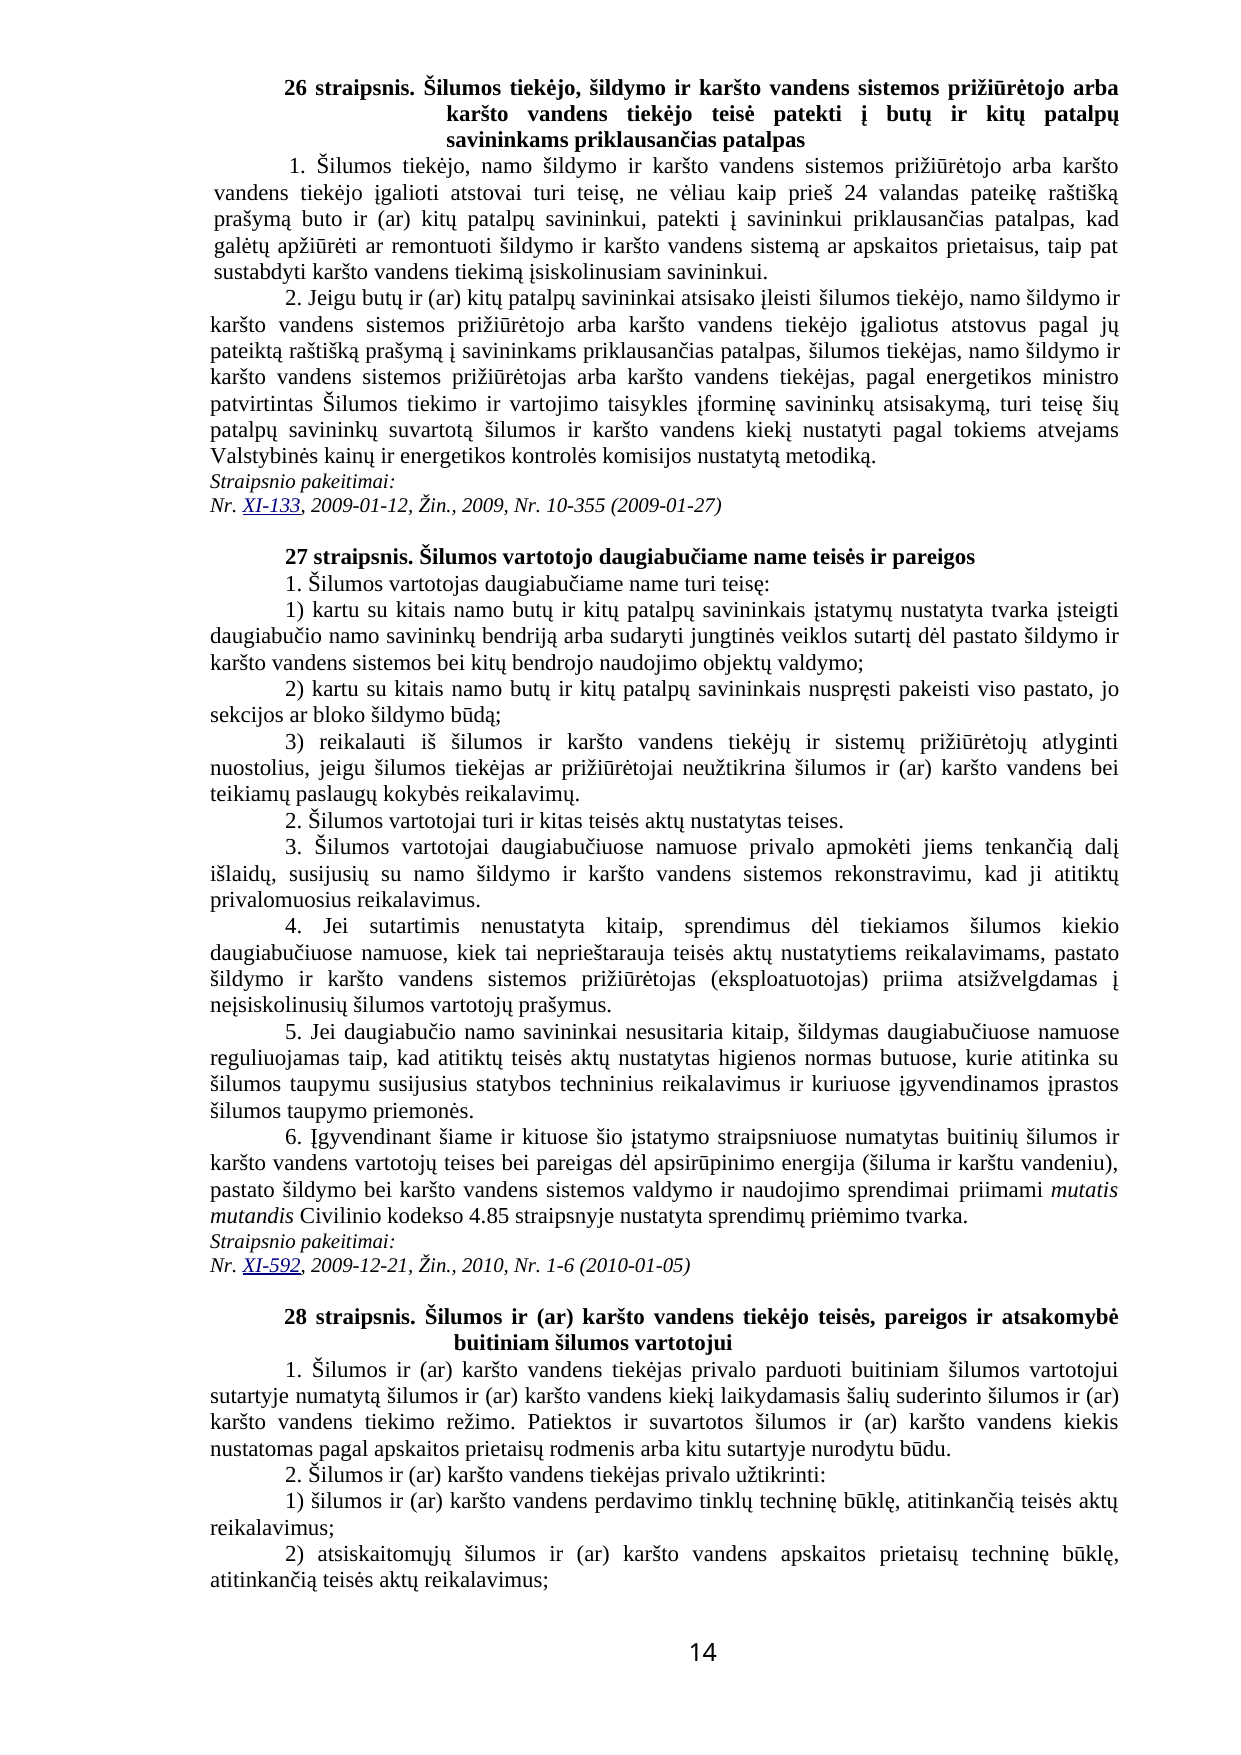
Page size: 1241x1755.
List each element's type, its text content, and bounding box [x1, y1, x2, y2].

text Nr. XI-133, 2009-01-12, Žin., 2009, Nr. 10-355 (2009-01-27) [210, 493, 1120, 517]
text 1) kartu su kitais namo butų ir kitų patalpų savininkais įstatymų nustatyta tvarka įsteigti daugiabučio namo savininkų bendriją arba sudaryti jungtinės veiklos sutartį dėl pastato šildymo ir karšto vandens sistemos bei kitų bendrojo naudojimo objektų valdymo; [210, 596, 1120, 675]
text 2) kartu su kitais namo butų ir kitų patalpų savininkais nuspręsti pakeisti viso pastato, jo sekcijos ar bloko šildymo būdą; [210, 675, 1120, 728]
text 1) šilumos ir (ar) karšto vandens perdavimo tinklų techninę būklę, atitinkančią teisės aktų reikalavimus; [210, 1487, 1120, 1540]
text 2. Jeigu butų ir (ar) kitų patalpų savininkai atsisako įleisti šilumos tiekėjo, namo šildymo ir karšto vandens sistemos prižiūrėtojo arba karšto vandens tiekėjo įgaliotus atstovus pagal jų pateiktą raštišką prašymą į savininkams priklausančias patalpas, šilumos tiekėjas, namo šildymo ir karšto vandens sistemos prižiūrėtojas arba karšto vandens tiekėjas, pagal energetikos ministro patvirtintas Šilumos tiekimo ir vartojimo taisykles įforminę savininkų atsisakymą, turi teisę šių patalpų savininkų suvartotą šilumos ir karšto vandens kiekį nustatyti pagal tokiems atvejams Valstybinės kainų ir energetikos kontrolės komisijos nustatytą metodiką. [210, 284, 1120, 469]
text Straipsnio pakeitimai: [210, 469, 1120, 493]
text 1. Šilumos ir (ar) karšto vandens tiekėjas privalo parduoti buitiniam šilumos vartotojui sutartyje numatytą šilumos ir (ar) karšto vandens kiekį laikydamasis šalių suderinto šilumos ir (ar) karšto vandens tiekimo režimo. Patiektos ir suvartotos šilumos ir (ar) karšto vandens kiekis nustatomas pagal apskaitos prietaisų rodmenis arba kitu sutartyje nurodytu būdu. [210, 1356, 1120, 1461]
text 1. Šilumos tiekėjo, namo šildymo ir karšto vandens sistemos prižiūrėtojo arba karšto vandens tiekėjo įgalioti atstovai turi teisę, ne vėliau kaip prieš 24 valandas pateikę raštišką prašymą buto ir (ar) kitų patalpų savininkui, patekti į savininkui priklausančias patalpas, kad galėtų apžiūrėti ar remontuoti šildymo ir karšto vandens sistemą ar apskaitos prietaisus, taip pat sustabdyti karšto vandens tiekimą įsiskolinusiam savininkui. [213, 153, 1120, 284]
text 27 straipsnis. Šilumos vartotojo daugiabučiame name teisės ir pareigos [210, 543, 1120, 570]
text 2) atsiskaitomųjų šilumos ir (ar) karšto vandens apskaitos prietaisų techninę būklę, atitinkančią teisės aktų reikalavimus; [210, 1540, 1120, 1593]
text 4. Jei sutartimis nenustatyta kitaip, sprendimus dėl tiekiamos šilumos kiekio daugiabučiuose namuose, kiek tai neprieštarauja teisės aktų nustatytiems reikalavimams, pastato šildymo ir karšto vandens sistemos prižiūrėtojas (eksploatuotojas) priima atsižvelgdamas į neįsiskolinusių šilumos vartotojų prašymus. [210, 912, 1120, 1018]
text Nr. XI-592, 2009-12-21, Žin., 2010, Nr. 1-6 (2010-01-05) [210, 1253, 1120, 1277]
text 2. Šilumos vartotojai turi ir kitas teisės aktų nustatytas teises. [210, 807, 1120, 833]
text 5. Jei daugiabučio namo savininkai nesusitaria kitaip, šildymas daugiabučiuose namuose reguliuojamas taip, kad atitiktų teisės aktų nustatytas higienos normas butuose, kurie atitinka su šilumos taupymu susijusius statybos techninius reikalavimus ir kuriuose įgyvendinamos įprastos šilumos taupymo priemonės. [210, 1018, 1120, 1123]
text 2. Šilumos ir (ar) karšto vandens tiekėjas privalo užtikrinti: [210, 1461, 1120, 1487]
subtitle 26 straipsnis. Šilumos tiekėjo, šildymo ir karšto vandens sistemos prižiūrėtojo arba karšto vandens tiekėjo teisė patekti į butų ir kitų patalpų savininkams priklausančias patalpas [284, 73, 1120, 153]
text Straipsnio pakeitimai: [210, 1228, 1120, 1253]
text 28 straipsnis. Šilumos ir (ar) karšto vandens tiekėjo teisės, pareigos ir atsakomybė buitiniam šilumos vartotojui [284, 1303, 1120, 1356]
text 3. Šilumos vartotojai daugiabučiuose namuose privalo apmokėti jiems tenkančią dalį išlaidų, susijusių su namo šildymo ir karšto vandens sistemos rekonstravimu, kad ji atitiktų privalomuosius reikalavimus. [210, 833, 1120, 912]
text 6. Įgyvendinant šiame ir kituose šio įstatymo straipsniuose numatytas buitinių šilumos ir karšto vandens vartotojų teises bei pareigas dėl apsirūpinimo energija (šiluma ir karštu vandeniu), pastato šildymo bei karšto vandens sistemos valdymo ir naudojimo sprendimai priimami mutatis mutandis Civilinio kodekso 4.85 straipsnyje nustatyta sprendimų priėmimo tvarka. [210, 1123, 1120, 1228]
text 1. Šilumos vartotojas daugiabučiame name turi teisę: [210, 570, 1120, 596]
text 3) reikalauti iš šilumos ir karšto vandens tiekėjų ir sistemų prižiūrėtojų atlyginti nuostolius, jeigu šilumos tiekėjas ar prižiūrėtojai neužtikrina šilumos ir (ar) karšto vandens bei teikiamų paslaugų kokybės reikalavimų. [210, 728, 1120, 807]
